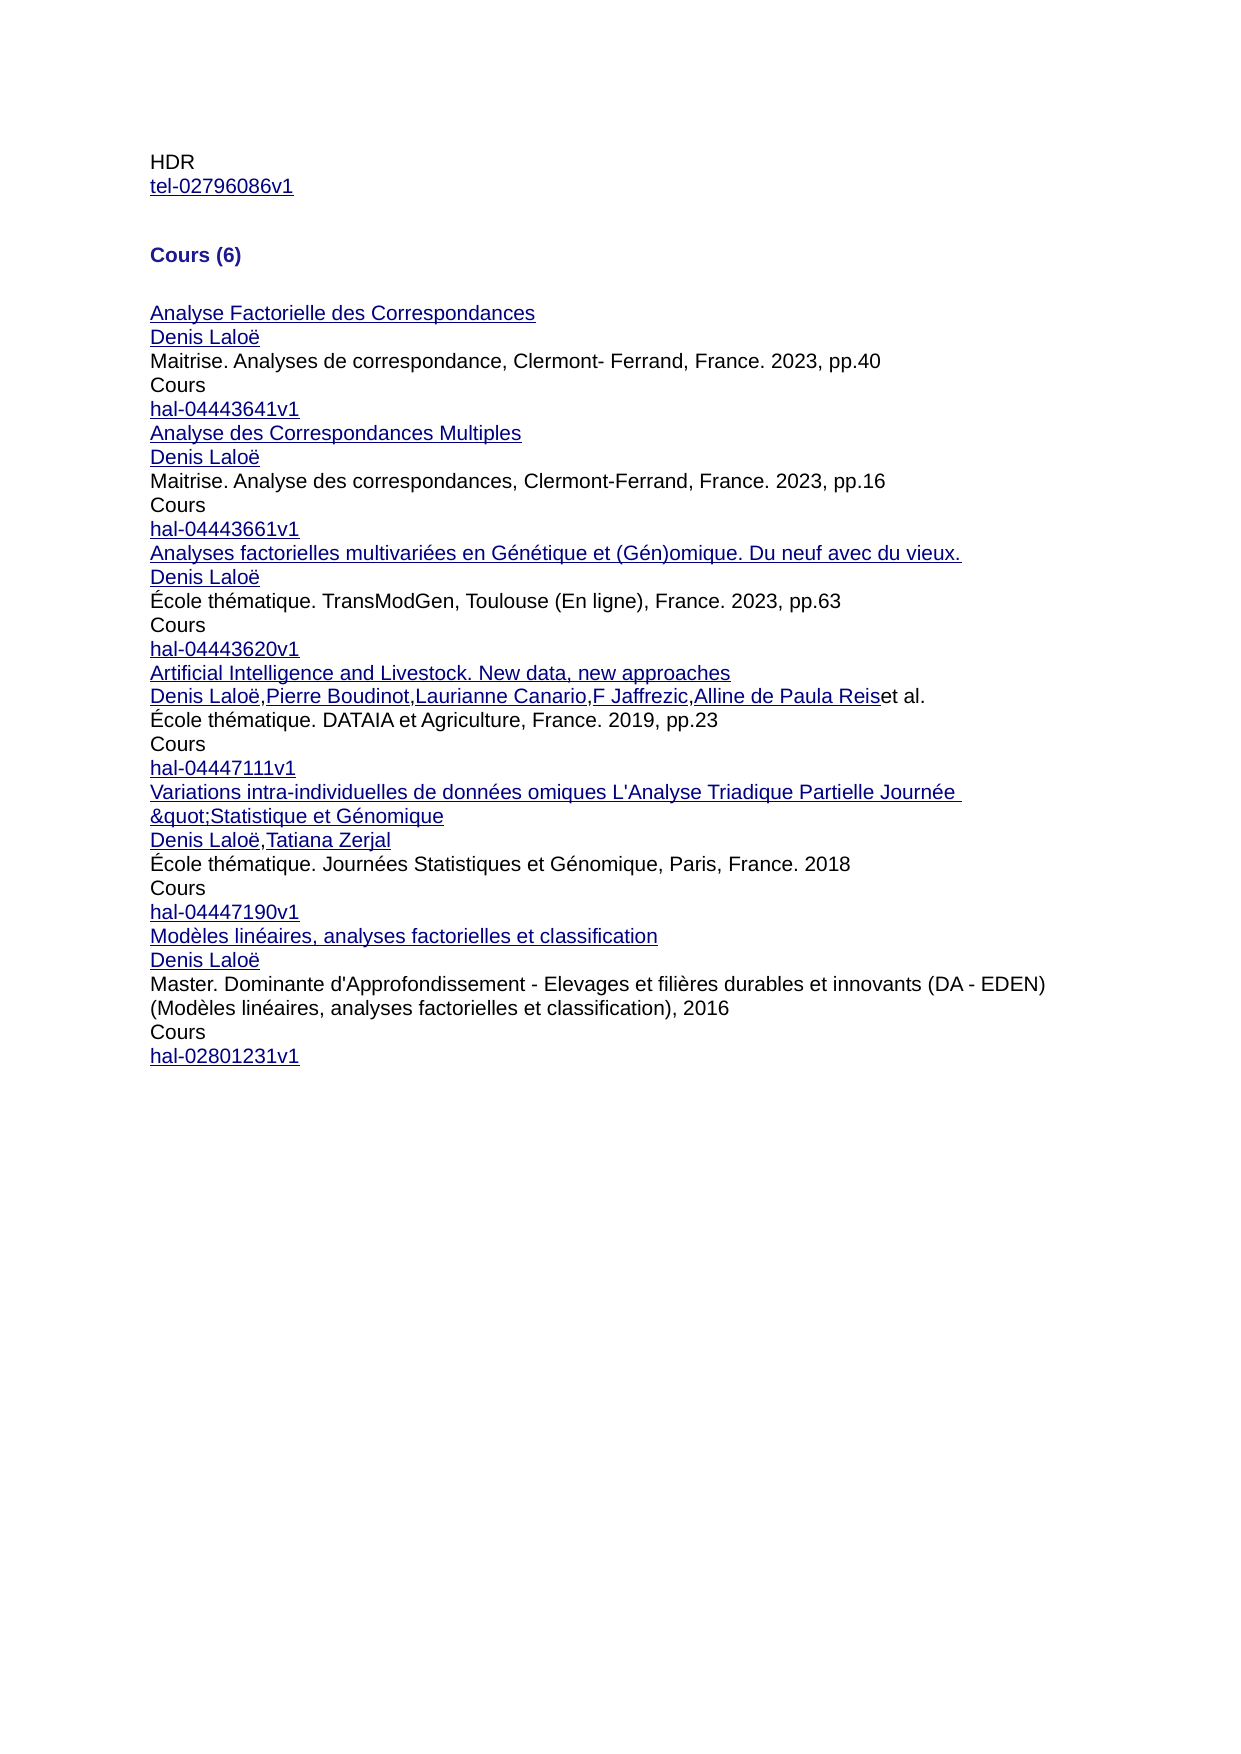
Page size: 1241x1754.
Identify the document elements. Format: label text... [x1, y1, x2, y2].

table_cell Analyse des Correspondances Multiples Denis Laloë Maitrise. Analyse des correspondances, Clermont-Ferrand, France. 2023, pp.16 Cours hal-04443661v1 [150, 421, 1090, 541]
subtitle Cours (6) [150, 243, 1090, 267]
table_header Analyse Factorielle des Correspondances Denis Laloë Maitrise. Analyses de correspondance, Clermont- Ferrand, France. 2023, pp.40 Cours hal-04443641v1 [150, 301, 1090, 421]
table_cell Approches géométriques de l'analyse de données génétiques Denis Laloë Sciences du Vivant [q-bio]. Institut National Polytechnique (Toulouse), 2015 HDR tel-02796086v1 [150, 150, 1090, 198]
table_cell Analyses factorielles multivariées en Génétique et (Gén)omique. Du neuf avec du vieux. Denis Laloë École thématique. TransModGen, Toulouse (En ligne), France. 2023, pp.63 Cours hal-04443620v1 [150, 541, 1090, 660]
table_cell Artificial Intelligence and Livestock. New data, new approaches Denis Laloë,Pierre Boudinot,Laurianne Canario,F Jaffrezic,Alline de Paula Reiset al. École thématique. DATAIA et Agriculture, France. 2019, pp.23 Cours hal-04447111v1 [150, 660, 1090, 780]
table_cell Modèles linéaires, analyses factorielles et classification Denis Laloë Master. Dominante d'Approfondissement - Elevages et filières durables et innovants (DA - EDEN) (Modèles linéaires, analyses factorielles et classification), 2016 Cours hal-02801231v1 [150, 924, 1090, 1068]
table_cell Variations intra-individuelles de données omiques L'Analyse Triadique Partielle Journée &quot;Statistique et Génomique Denis Laloë,Tatiana Zerjal École thématique. Journées Statistiques et Génomique, Paris, France. 2018 Cours hal-04447190v1 [150, 780, 1090, 924]
